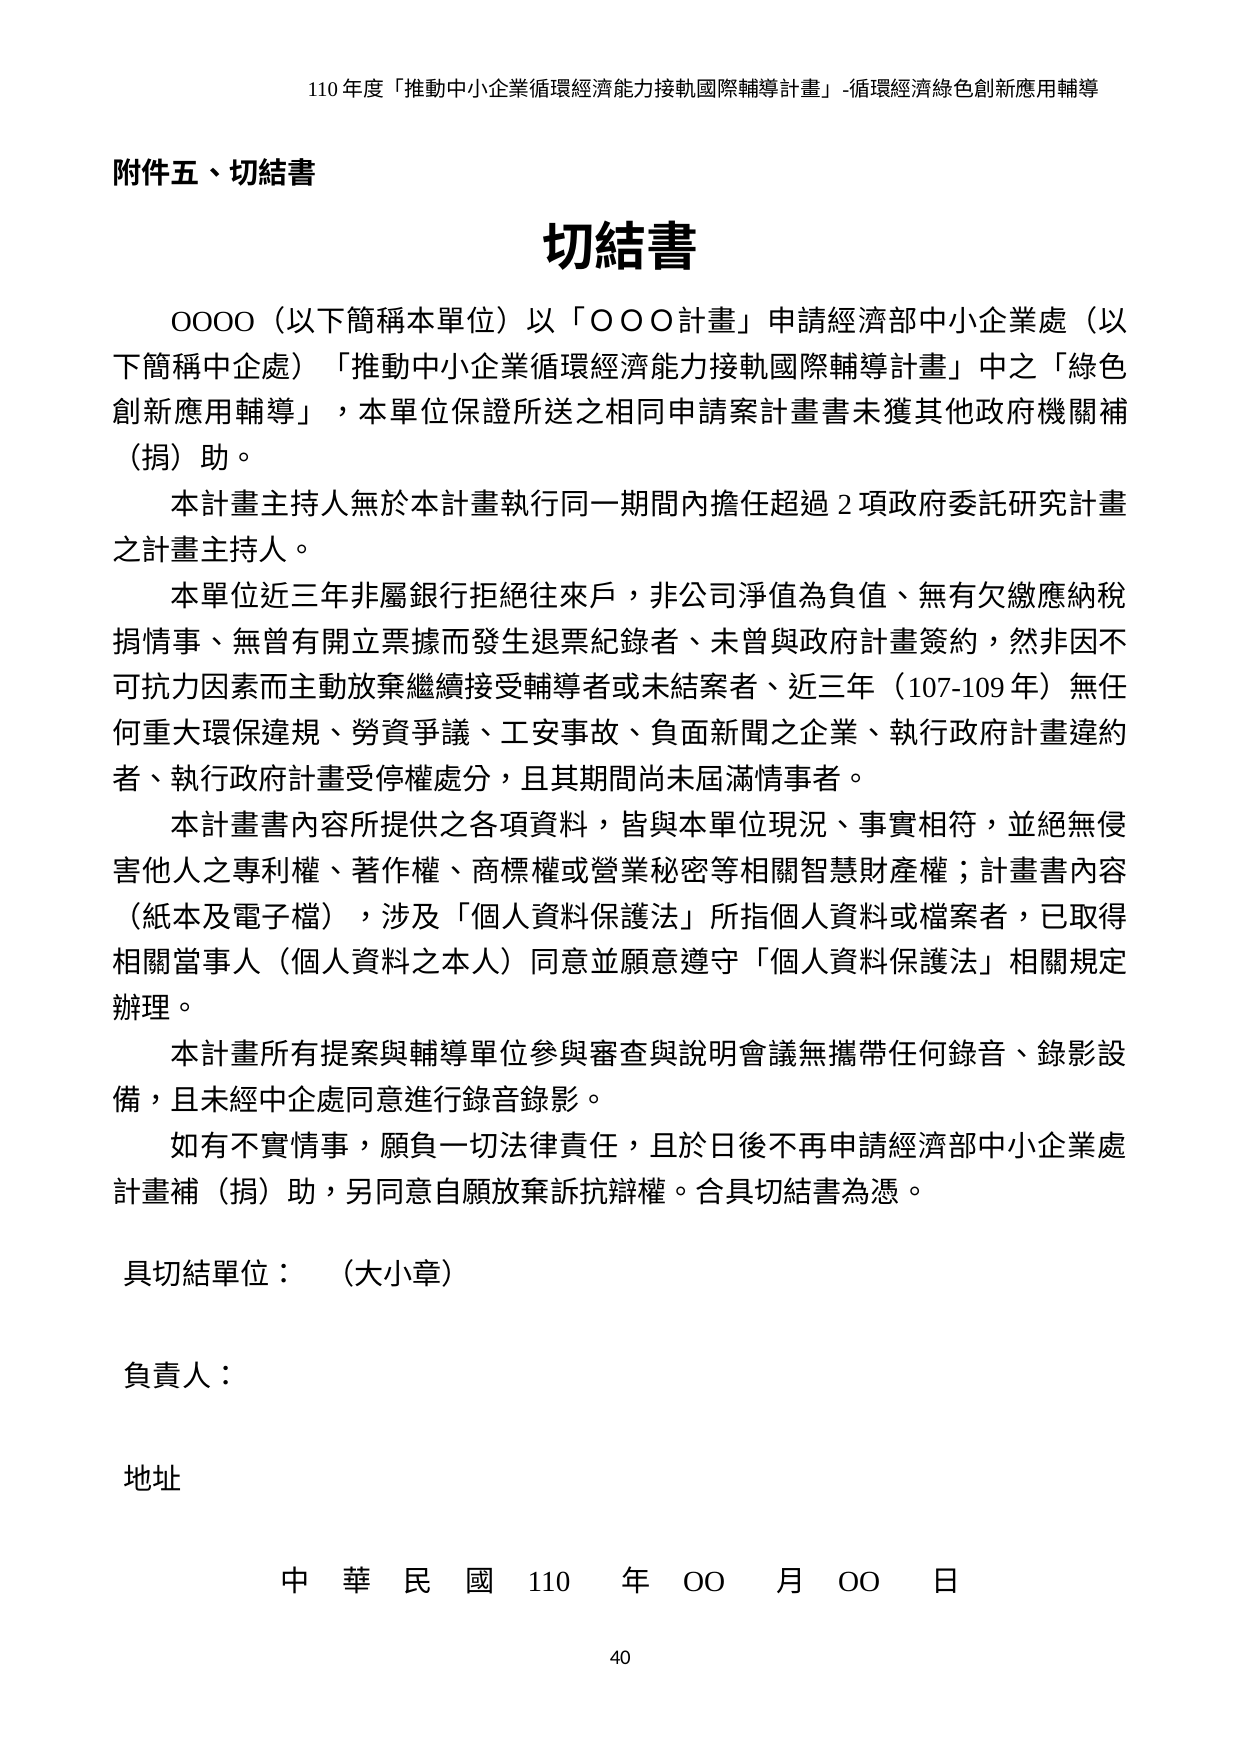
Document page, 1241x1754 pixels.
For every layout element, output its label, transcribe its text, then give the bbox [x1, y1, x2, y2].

text OOOO（以下簡稱本單位）以「ＯＯＯ計畫」申請經濟部中小企業處（以下簡稱中企處）「推動中小企業循環經濟能力接軌國際輔導計畫」中之「綠色創新應用輔導」，本單位保證所送之相同申請案計畫書未獲其他政府機關補（捐）助。 [112, 294, 1128, 478]
table_cell [314, 1455, 1128, 1557]
text 中 華 民 國 110 年 OO 月 OO 日 [141, 1557, 1099, 1600]
text 本計畫主持人無於本計畫執行同一期間內擔任超過2項政府委託研究計畫之計畫主持人。 [112, 478, 1128, 569]
subtitle 附件五、切結書 [112, 150, 1099, 192]
text 切結書 [112, 205, 1128, 280]
table_header 具切結單位： [112, 1251, 313, 1353]
text 本計畫所有提案與輔導單位參與審查與說明會議無攜帶任何錄音、錄影設備，且未經中企處同意進行錄音錄影。 [112, 1028, 1128, 1119]
table_cell [314, 1353, 1128, 1455]
table_header （大小章） [314, 1251, 1128, 1353]
text 如有不實情事，願負一切法律責任，且於日後不再申請經濟部中小企業處計畫補（捐）助，另同意自願放棄訴抗辯權。合具切結書為憑。 [112, 1119, 1128, 1211]
table_cell 負責人： [112, 1353, 313, 1455]
text 本單位近三年非屬銀行拒絕往來戶，非公司淨值為負值、無有欠繳應納稅捐情事、無曾有開立票據而發生退票紀錄者、未曾與政府計畫簽約，然非因不可抗力因素而主動放棄繼續接受輔導者或未結案者、近三年（107-109年）無任何重大環保違規、勞資爭議、工安事故、負面新聞之企業、執行政府計畫違約者、執行政府計畫受停權處分，且其期間尚未屆滿情事者。 [112, 569, 1128, 799]
text 本計畫書內容所提供之各項資料，皆與本單位現況、事實相符，並絕無侵害他人之專利權、著作權、商標權或營業秘密等相關智慧財產權；計畫書內容（紙本及電子檔），涉及「個人資料保護法」所指個人資料或檔案者，已取得相關當事人（個人資料之本人）同意並願意遵守「個人資料保護法」相關規定辦理。 [112, 799, 1128, 1028]
table_cell 地址 [112, 1455, 313, 1557]
